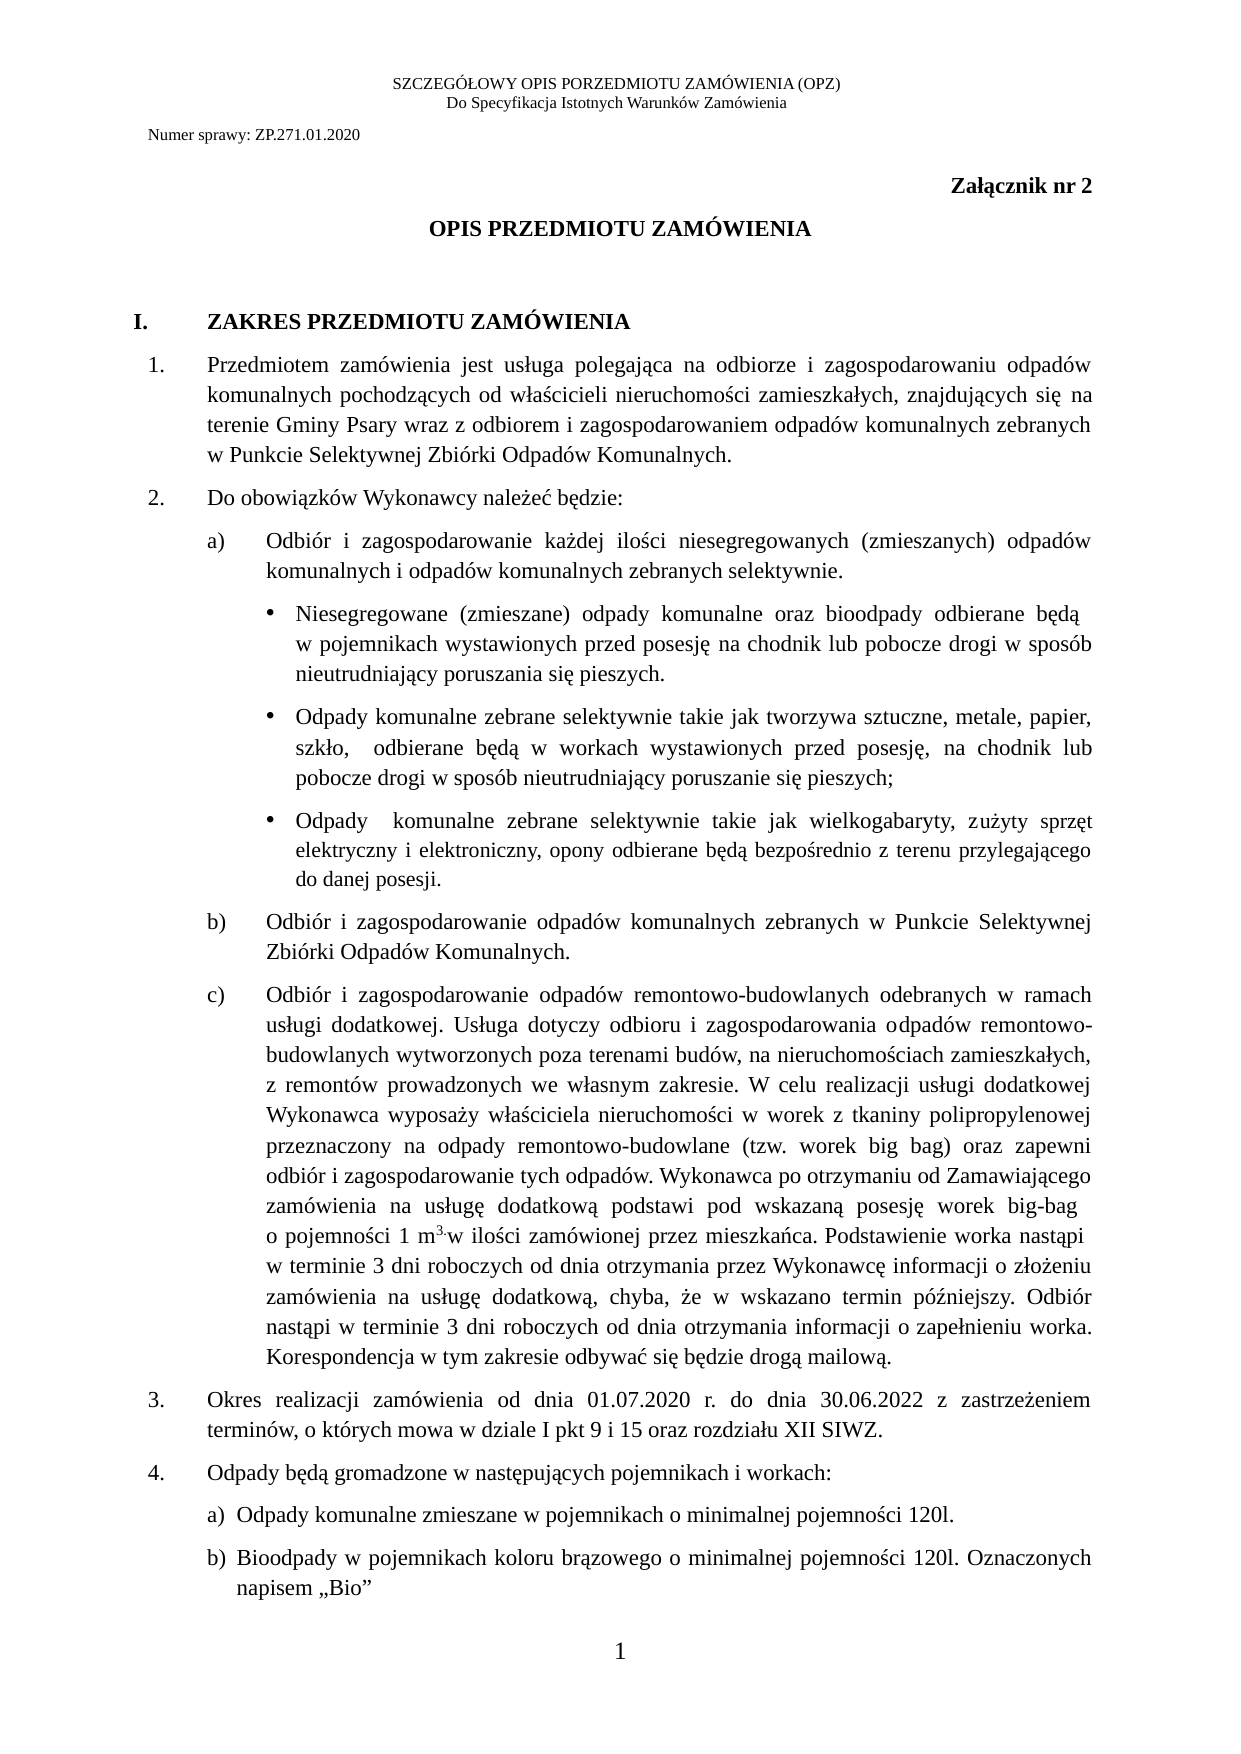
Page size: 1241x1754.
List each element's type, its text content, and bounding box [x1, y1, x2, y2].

list Do obowiązków Wykonawcy należeć będzie: [148, 484, 1092, 510]
list Przedmiotem zamówienia jest usługa polegająca na odbiorze i zagospodarowaniu odpadów komunalnych pochodzących od właścicieli nieruchomości zamieszkałych, znajdujących się na terenie Gminy Psary wraz z odbiorem i zagospodarowaniem odpadów komunalnych zebranych w Punkcie Selektywnej Zbiórki Odpadów Komunalnych. [148, 351, 1092, 468]
list Niesegregowane (zmieszane) odpady komunalne oraz bioodpady odbierane będą w pojemnikach wystawionych przed posesję na chodnik lub pobocze drogi w sposób nieutrudniający poruszania się pieszych. [266, 600, 1092, 687]
text OPIS PRZEDMIOTU ZAMÓWIENIA [148, 215, 1092, 242]
list Bioodpady w pojemnikach koloru brązowego o minimalnej pojemności 120l. Oznaczonych napisem „Bio” [207, 1544, 1092, 1601]
text Załącznik nr 2 [148, 173, 1092, 199]
list ZAKRES PRZEDMIOTU ZAMÓWIENIA [148, 308, 1092, 334]
list Odpady będą gromadzone w następujących pojemnikach i workach: [148, 1459, 1092, 1485]
list Odpady komunalne zebrane selektywnie takie jak wielkogabaryty, zużyty sprzęt elektryczny i elektroniczny, opony odbierane będą bezpośrednio z terenu przylegającego do danej posesji. [266, 807, 1092, 891]
list Odbiór i zagospodarowanie odpadów komunalnych zebranych w Punkcie Selektywnej Zbiórki Odpadów Komunalnych. [207, 908, 1092, 964]
list Odpady komunalne zebrane selektywnie takie jak tworzywa sztuczne, metale, papier, szkło, odbierane będą w workach wystawionych przed posesję, na chodnik lub pobocze drogi w sposób nieutrudniający poruszanie się pieszych; [266, 703, 1092, 790]
list Odbiór i zagospodarowanie odpadów remontowo-budowlanych odebranych w ramach usługi dodatkowej. Usługa dotyczy odbioru i zagospodarowania odpadów remontowo-budowlanych wytworzonych poza terenami budów, na nieruchomościach zamieszkałych, z remontów prowadzonych we własnym zakresie. W celu realizacji usługi dodatkowej Wykonawca wyposaży właściciela nieruchomości w worek z tkaniny polipropylenowej przeznaczony na odpady remontowo-budowlane (tzw. worek big bag) oraz zapewni odbiór i zagospodarowanie tych odpadów. Wykonawca po otrzymaniu od Zamawiającego zamówienia na usługę dodatkową podstawi pod wskazaną posesję worek big-bag o pojemności 1 m3.w ilości zamówionej przez mieszkańca. Podstawienie worka nastąpi w terminie 3 dni roboczych od dnia otrzymania przez Wykonawcę informacji o złożeniu zamówienia na usługę dodatkową, chyba, że w wskazano termin późniejszy. Odbiór nastąpi w terminie 3 dni roboczych od dnia otrzymania informacji o zapełnieniu worka. Korespondencja w tym zakresie odbywać się będzie drogą mailową. [207, 981, 1092, 1369]
list Okres realizacji zamówienia od dnia 01.07.2020 r. do dnia 30.06.2022 z zastrzeżeniem terminów, o których mowa w dziale I pkt 9 i 15 oraz rozdziału XII SIWZ. [148, 1386, 1092, 1442]
list Odbiór i zagospodarowanie każdej ilości niesegregowanych (zmieszanych) odpadów komunalnych i odpadów komunalnych zebranych selektywnie. [207, 527, 1092, 583]
list Odpady komunalne zmieszane w pojemnikach o minimalnej pojemności 120l. [207, 1501, 1092, 1528]
